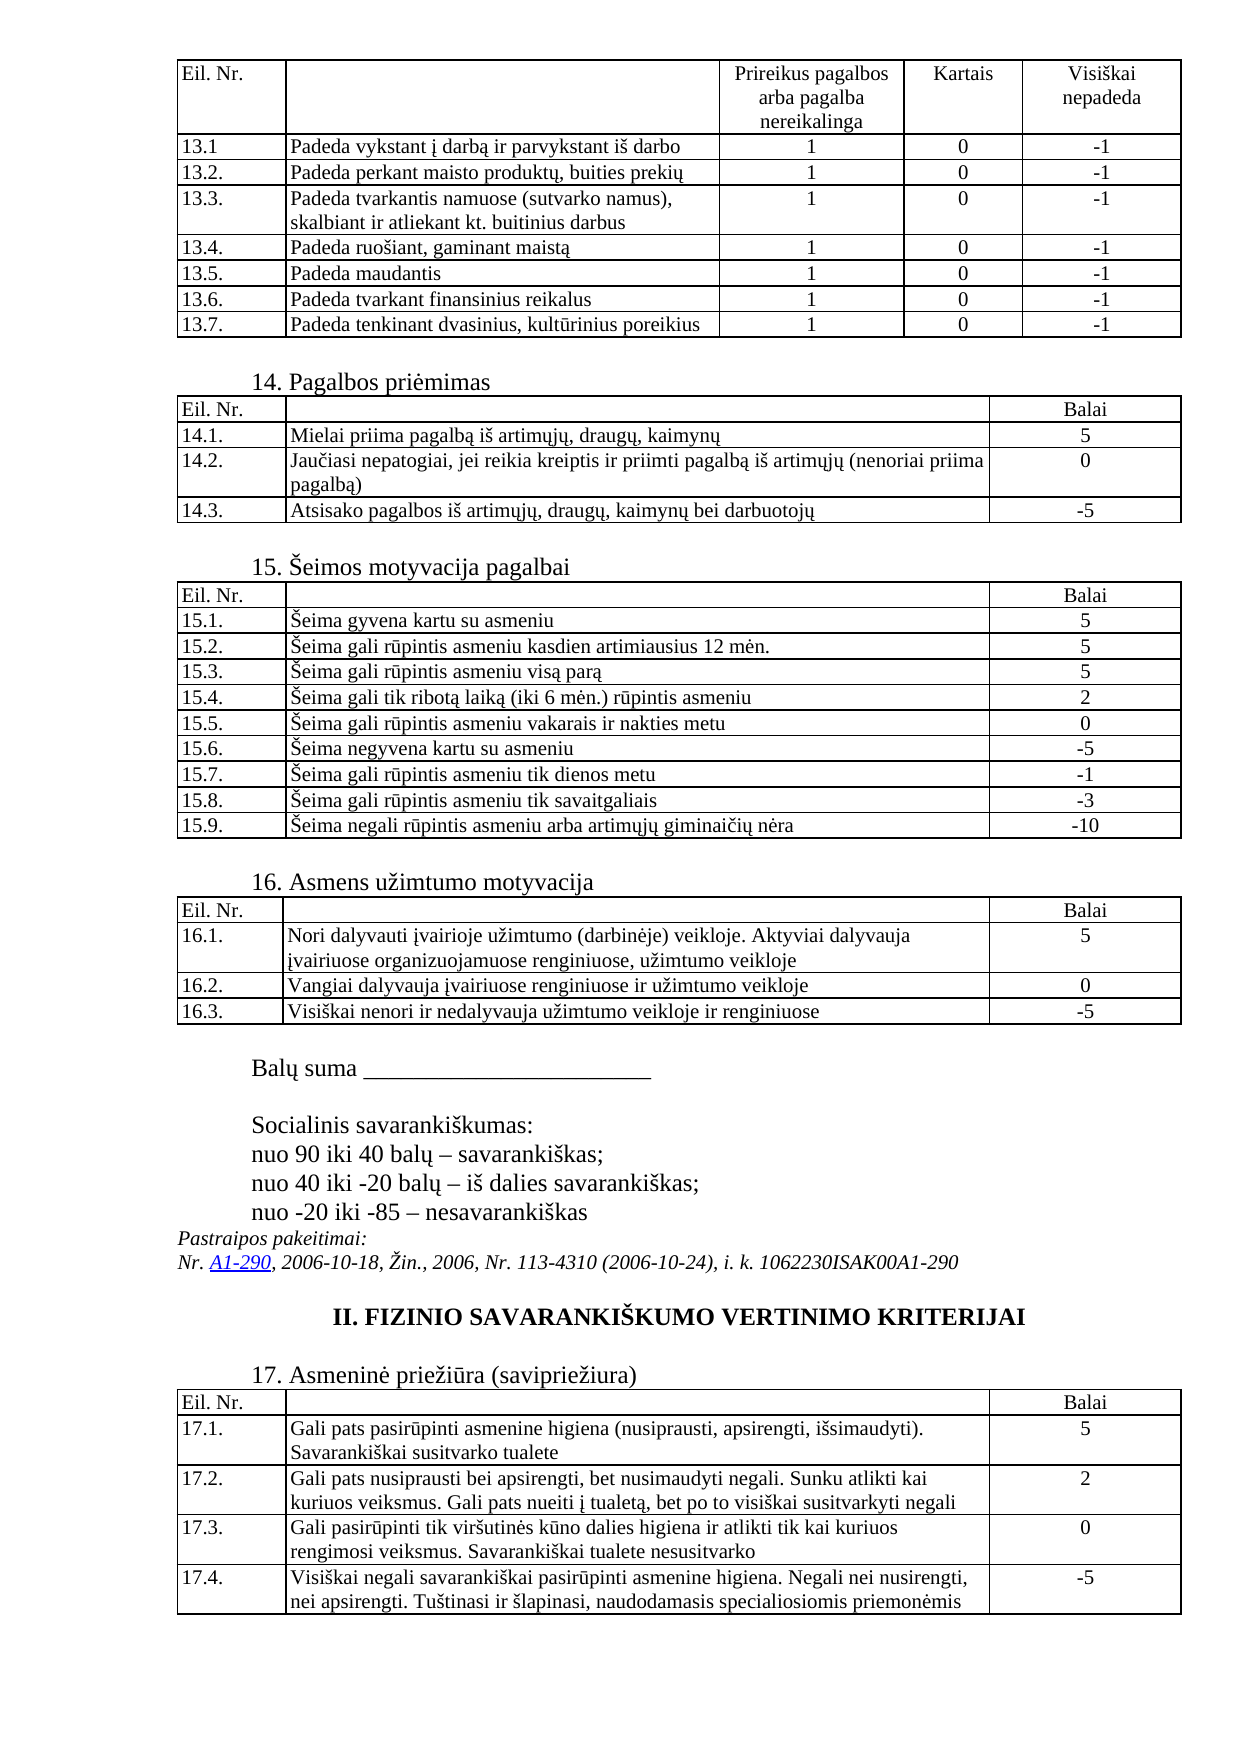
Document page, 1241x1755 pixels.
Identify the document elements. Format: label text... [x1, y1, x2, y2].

table_cell 2 [990, 1466, 1180, 1514]
table_cell -3 [990, 788, 994, 812]
table_cell -1 [1023, 186, 1180, 234]
table_cell -1 [1023, 312, 1027, 336]
table_cell 0 [990, 448, 1180, 496]
table_cell -5 [990, 736, 994, 760]
table_cell -5 [990, 999, 994, 1023]
text II. FIZINIO SAVARANKIŠKUMO VERTINIMO KRITERIJAI [177, 1302, 1181, 1331]
table_header Kartais [905, 61, 1022, 133]
table_cell 5 [990, 608, 994, 632]
table_cell 0 [990, 1515, 1180, 1563]
table_cell -1 [1023, 261, 1027, 285]
text Socialinis savarankiškumas: [177, 1111, 1181, 1139]
table_cell 1 [899, 287, 903, 311]
table_cell 13.3. [178, 186, 285, 234]
text nuo 90 iki 40 balų – savarankiškas; [177, 1139, 1181, 1168]
table_cell 5 [990, 660, 994, 683]
table_cell 5 [990, 923, 1180, 972]
table_cell -1 [1023, 160, 1027, 184]
text nuo -20 iki -85 – nesavarankiškas [177, 1197, 1181, 1226]
table_header [985, 583, 989, 607]
table_cell 0 [1018, 287, 1022, 311]
table_cell 0 [1018, 160, 1022, 184]
table_cell 0 [905, 186, 1022, 234]
table_cell 17.3. [178, 1515, 285, 1563]
table_cell 0 [1018, 261, 1022, 285]
text 14. Pagalbos priėmimas [177, 367, 1181, 395]
text 17. Asmeninė priežiūra (savipriežiura) [177, 1360, 1181, 1389]
table_cell 1 [899, 261, 903, 285]
table_header [985, 1390, 989, 1414]
table_cell 14.2. [178, 448, 285, 496]
text 16. Asmens užimtumo motyvacija [177, 867, 1181, 896]
table_cell -10 [990, 813, 994, 837]
table_cell 1 [899, 312, 903, 336]
table_cell 5 [990, 634, 994, 658]
table_cell 0 [1018, 235, 1022, 259]
table_cell -1 [1023, 287, 1027, 311]
table_header [287, 61, 719, 133]
table_header [985, 898, 989, 922]
table_cell 5 [990, 1416, 1180, 1464]
table_cell 1 [720, 186, 903, 234]
table_cell 1 [899, 235, 903, 259]
table_cell -1 [990, 762, 994, 786]
text Nr. A1-290, 2006-10-18, Žin., 2006, Nr. 113-4310 (2006-10-24), i. k. 1062230ISAK00A1-290 [177, 1250, 1181, 1274]
table_cell -1 [1023, 235, 1027, 259]
table_cell 0 [1018, 135, 1022, 158]
table_header Eil. Nr. [178, 61, 285, 133]
text Balų suma _______________________ [177, 1053, 1181, 1082]
table_cell -5 [990, 498, 994, 522]
table_cell 17.1. [178, 1416, 285, 1464]
table_cell 5 [990, 423, 994, 447]
table_cell 16.1. [178, 923, 282, 972]
text nuo 40 iki -20 balų – iš dalies savarankiškas; [177, 1168, 1181, 1197]
table_cell 17.4. [178, 1565, 285, 1613]
table_cell 2 [990, 685, 994, 709]
table_cell 1 [899, 160, 903, 184]
table_header Visiškai nepadeda [1023, 61, 1180, 133]
text 15. Šeimos motyvacija pagalbai [177, 552, 1181, 581]
text Pastraipos pakeitimai: [177, 1226, 1181, 1250]
table_cell 0 [990, 973, 994, 997]
table_cell 0 [1018, 312, 1022, 336]
table_header [985, 397, 989, 421]
table_cell 1 [899, 135, 903, 158]
table_cell 17.2. [178, 1466, 285, 1514]
table_cell -1 [1023, 135, 1027, 158]
table_cell 0 [990, 711, 994, 735]
table_cell -5 [990, 1565, 1180, 1613]
